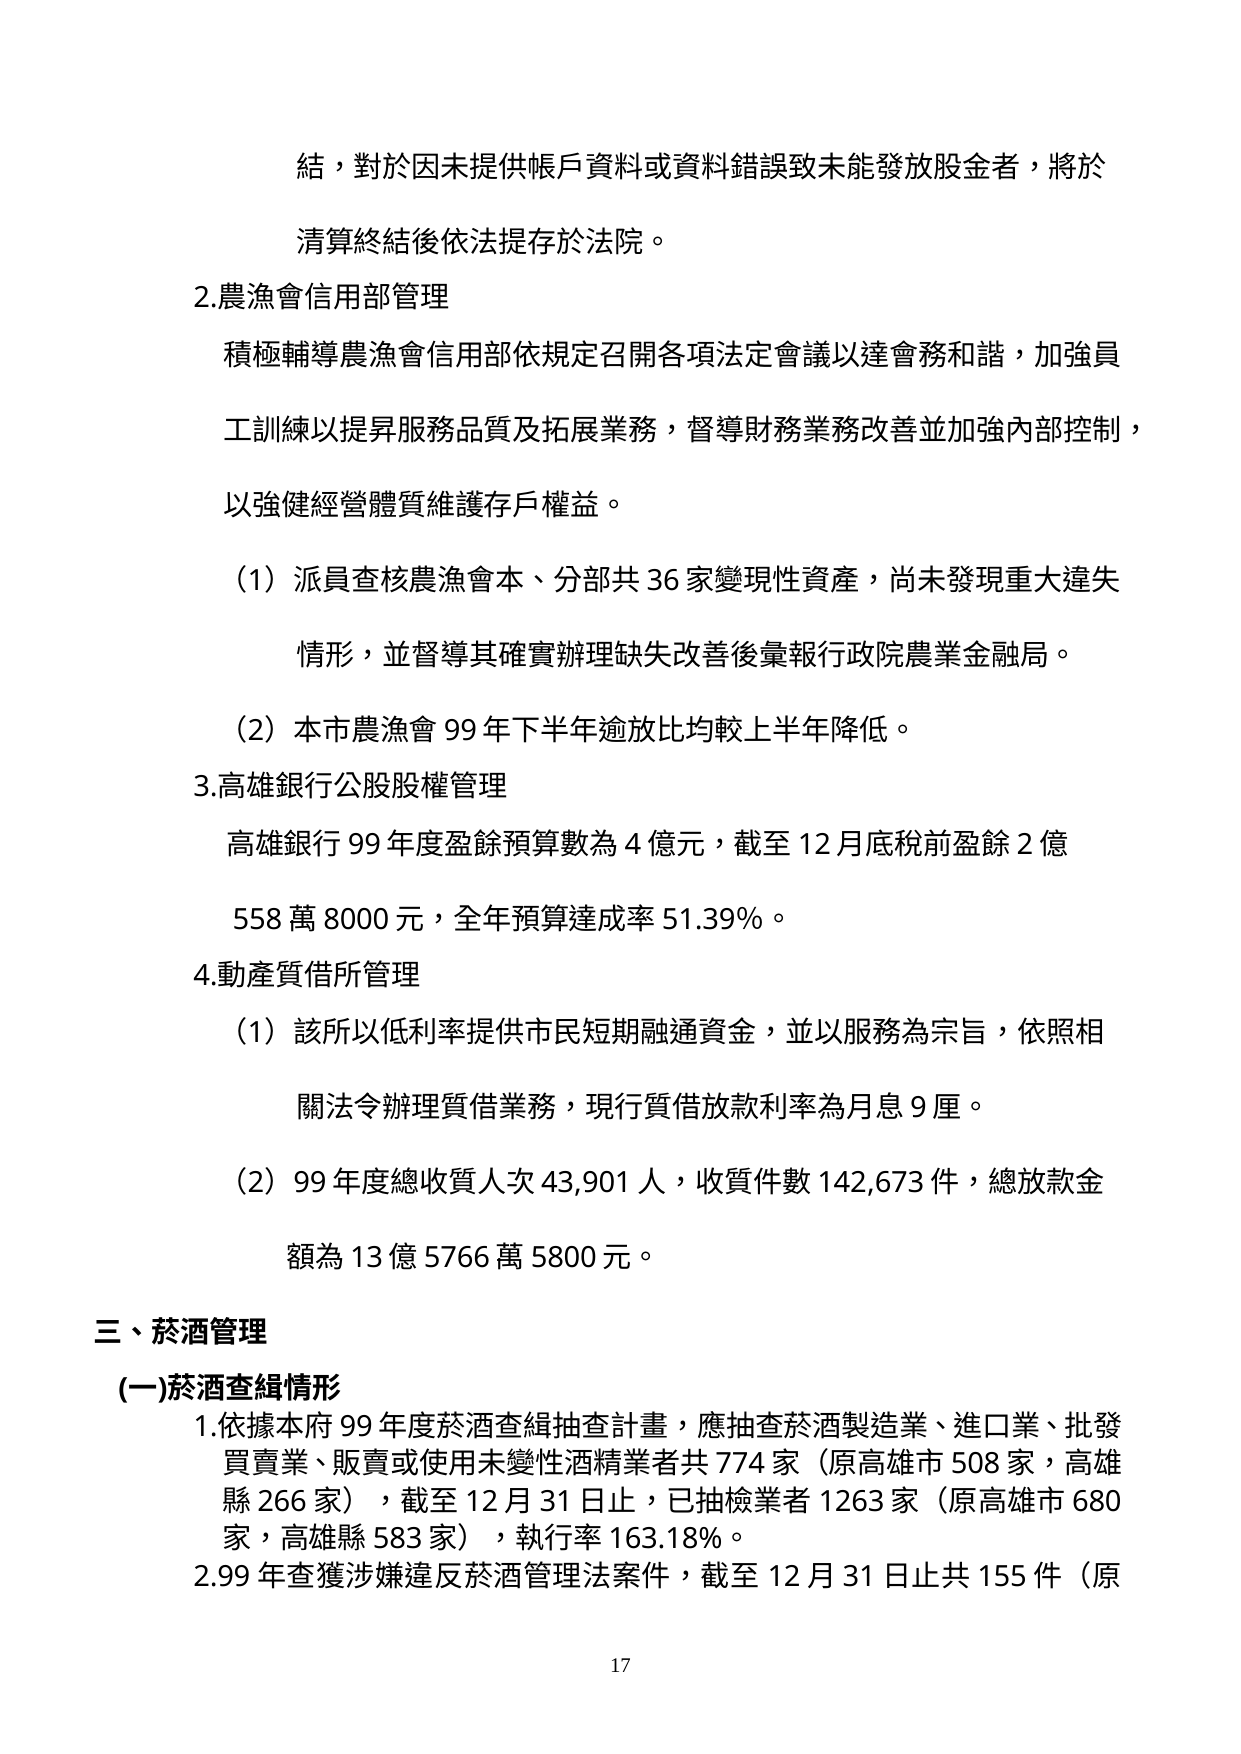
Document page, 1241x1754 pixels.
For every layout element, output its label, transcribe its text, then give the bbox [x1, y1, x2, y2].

text （1）派員查核農漁會本、分部共36家變現性資產，尚未發現重大違失情形，並督導其確實辦理缺失改善後彙報行政院農業金融局。 [218, 541, 1122, 691]
text (一)菸酒查緝情形 [118, 1368, 1122, 1406]
text （1）該所以低利率提供市民短期融通資金，並以服務為宗旨，依照相關法令辦理質借業務，現行質借放款利率為月息9厘。 [218, 993, 1122, 1143]
text 4.動產質借所管理 [193, 954, 1122, 993]
text 結，對於因未提供帳戶資料或資料錯誤致未能發放股金者，將於清算終結後依法提存於法院。 [218, 127, 1122, 277]
text 高雄銀行99年度盈餘預算數為4億元，截至12月底稅前盈餘2億558萬8000元，全年預算達成率51.39％。 [218, 804, 1122, 954]
text 3.高雄銀行公股股權管理 [193, 766, 1122, 804]
text （2）99年度總收質人次43,901人，收質件數142,673件，總放款金額為13億5766萬5800元。 [218, 1143, 1122, 1293]
text 2.農漁會信用部管理 [193, 277, 1122, 316]
text 三、菸酒管理 [93, 1293, 1122, 1368]
text （2）本市農漁會99年下半年逾放比均較上半年降低。 [218, 691, 1122, 766]
text 2.99年查獲涉嫌違反菸酒管理法案件，截至12月31日止共155件（原 [193, 1556, 1122, 1594]
text 1.依據本府99年度菸酒查緝抽查計畫，應抽查菸酒製造業、進口業、批發買賣業、販賣或使用未變性酒精業者共774家（原高雄市508家，高雄縣266家），截至12月31日止，已抽檢業者1263家（原高雄市680家，高雄縣583家），執行率163.18%。 [193, 1406, 1122, 1556]
text 積極輔導農漁會信用部依規定召開各項法定會議以達會務和諧，加強員工訓練以提昇服務品質及拓展業務，督導財務業務改善並加強內部控制，以強健經營體質維護存戶權益。 [223, 316, 1122, 541]
